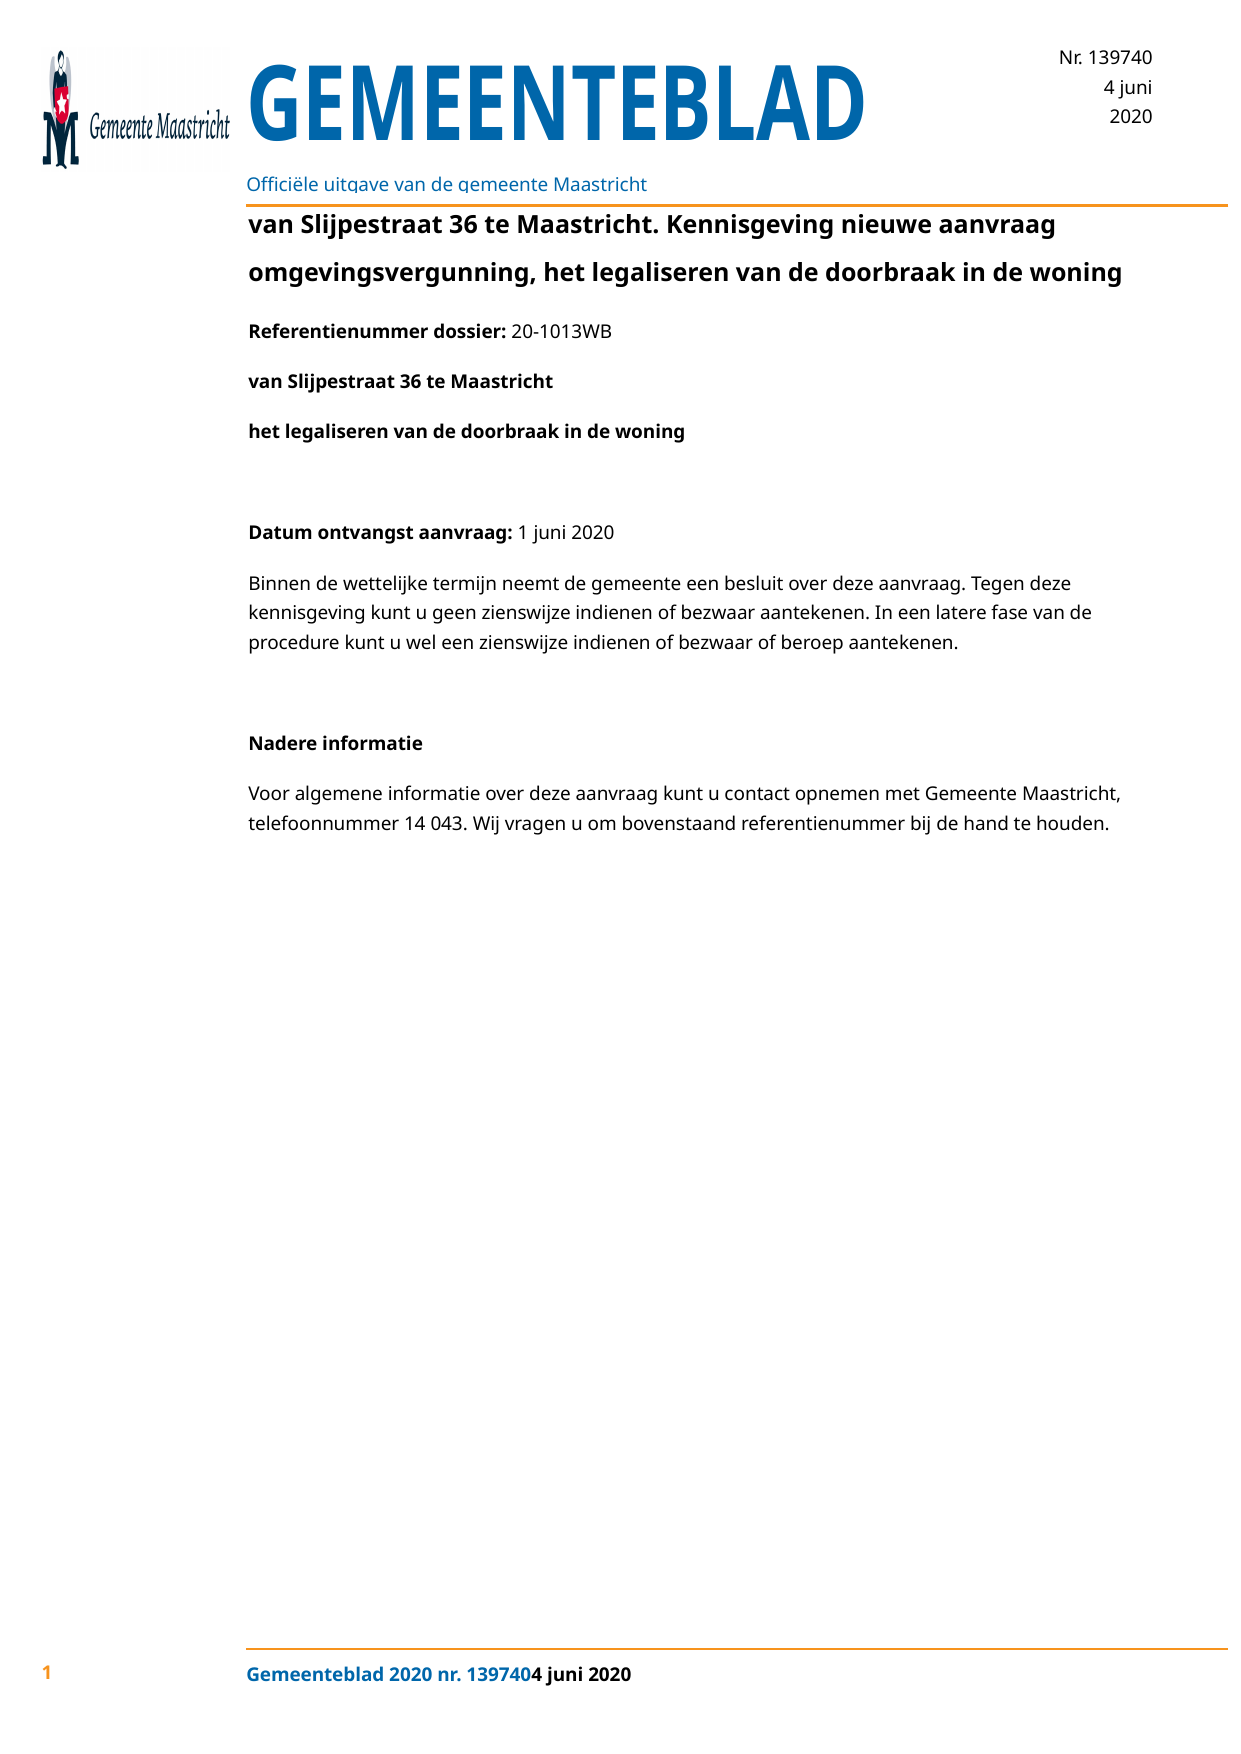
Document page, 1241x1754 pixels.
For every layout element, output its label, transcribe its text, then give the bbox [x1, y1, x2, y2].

text Binnen de wettelijke termijn neemt de gemeente een besluit over deze aanvraag. Tegen deze kennisgeving kunt u geen zienswijze indienen of bezwaar aantekenen. In een latere fase van de procedure kunt u wel een zienswijze indienen of bezwaar of beroep aantekenen. [248, 570, 1152, 655]
text Nadere informatie [248, 730, 1152, 756]
picture [41, 47, 231, 172]
text van Slijpestraat 36 te Maastricht [248, 368, 1152, 394]
text van Slijpestraat 36 te Maastricht. Kennisgeving nieuwe aanvraag omgevingsvergunning, het legaliseren van de doorbraak in de woning [248, 207, 1152, 288]
text Datum ontvangst aanvraag: 1 juni 2020 [248, 519, 1152, 545]
text het legaliseren van de doorbraak in de woning [248, 419, 1152, 444]
text Referentienummer dossier: 20-1013WB [248, 318, 1152, 344]
text Voor algemene informatie over deze aanvraag kunt u contact opnemen met Gemeente Maastricht, telefoonnummer 14 043. Wij vragen u om bovenstaand referentienummer bij de hand te houden. [248, 780, 1152, 836]
